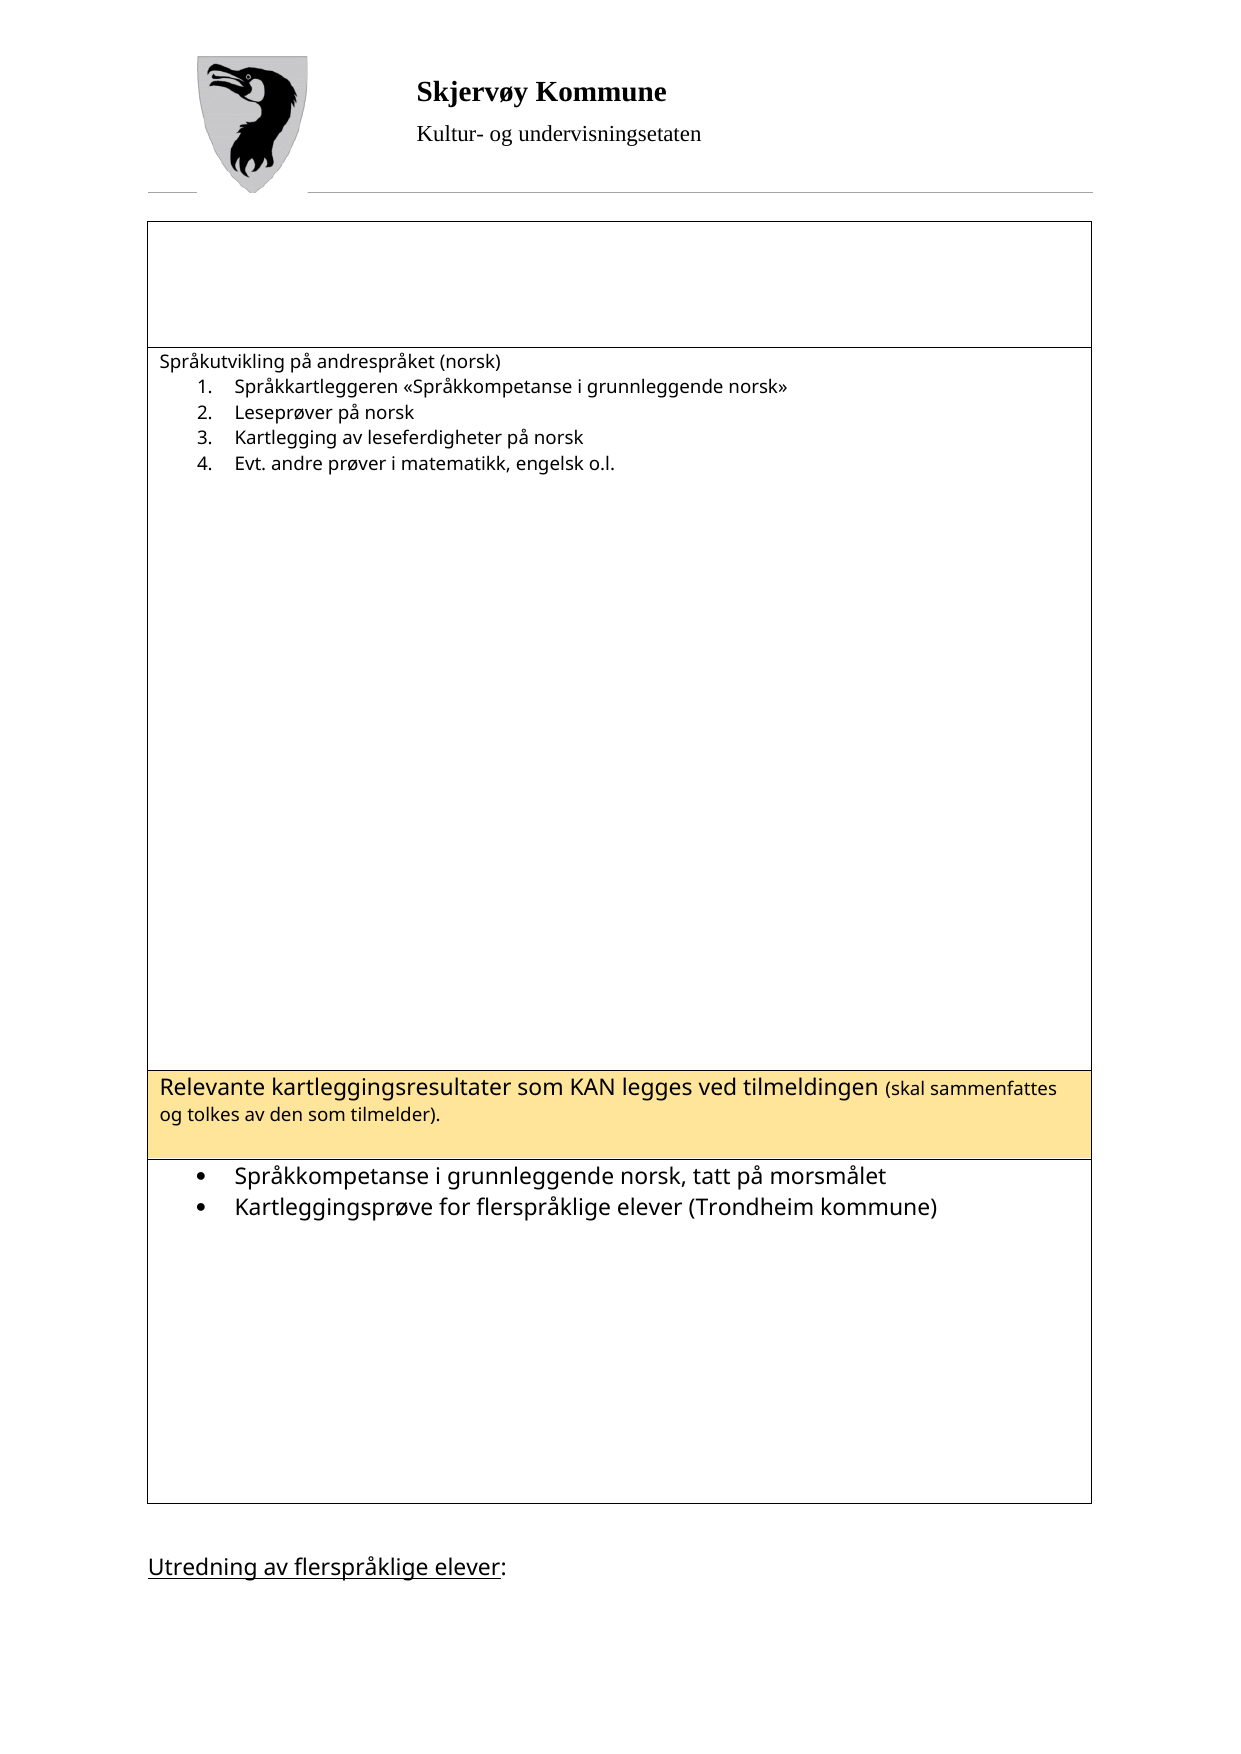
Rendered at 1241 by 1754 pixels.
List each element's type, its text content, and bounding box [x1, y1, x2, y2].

table_cell Språkutvikling på andrespråket (norsk) Språkkartleggeren «Språkkompetanse i grunnleggende norsk» Leseprøver på norsk Kartlegging av leseferdigheter på norsk Evt. andre prøver i matematikk, engelsk o.l. [148, 348, 1091, 1069]
text Utredning av flerspråklige elever: [148, 1551, 1093, 1582]
picture [196, 55, 308, 193]
table_cell Språkkompetanse i grunnleggende norsk, tatt på morsmålet Kartleggingsprøve for flerspråklige elever (Trondheim kommune) [148, 1160, 1091, 1503]
table_cell Relevante kartleggingsresultater som KAN legges ved tilmeldingen (skal sammenfattes og tolkes av den som tilmelder). [148, 1071, 1091, 1158]
table_cell [148, 222, 1091, 347]
